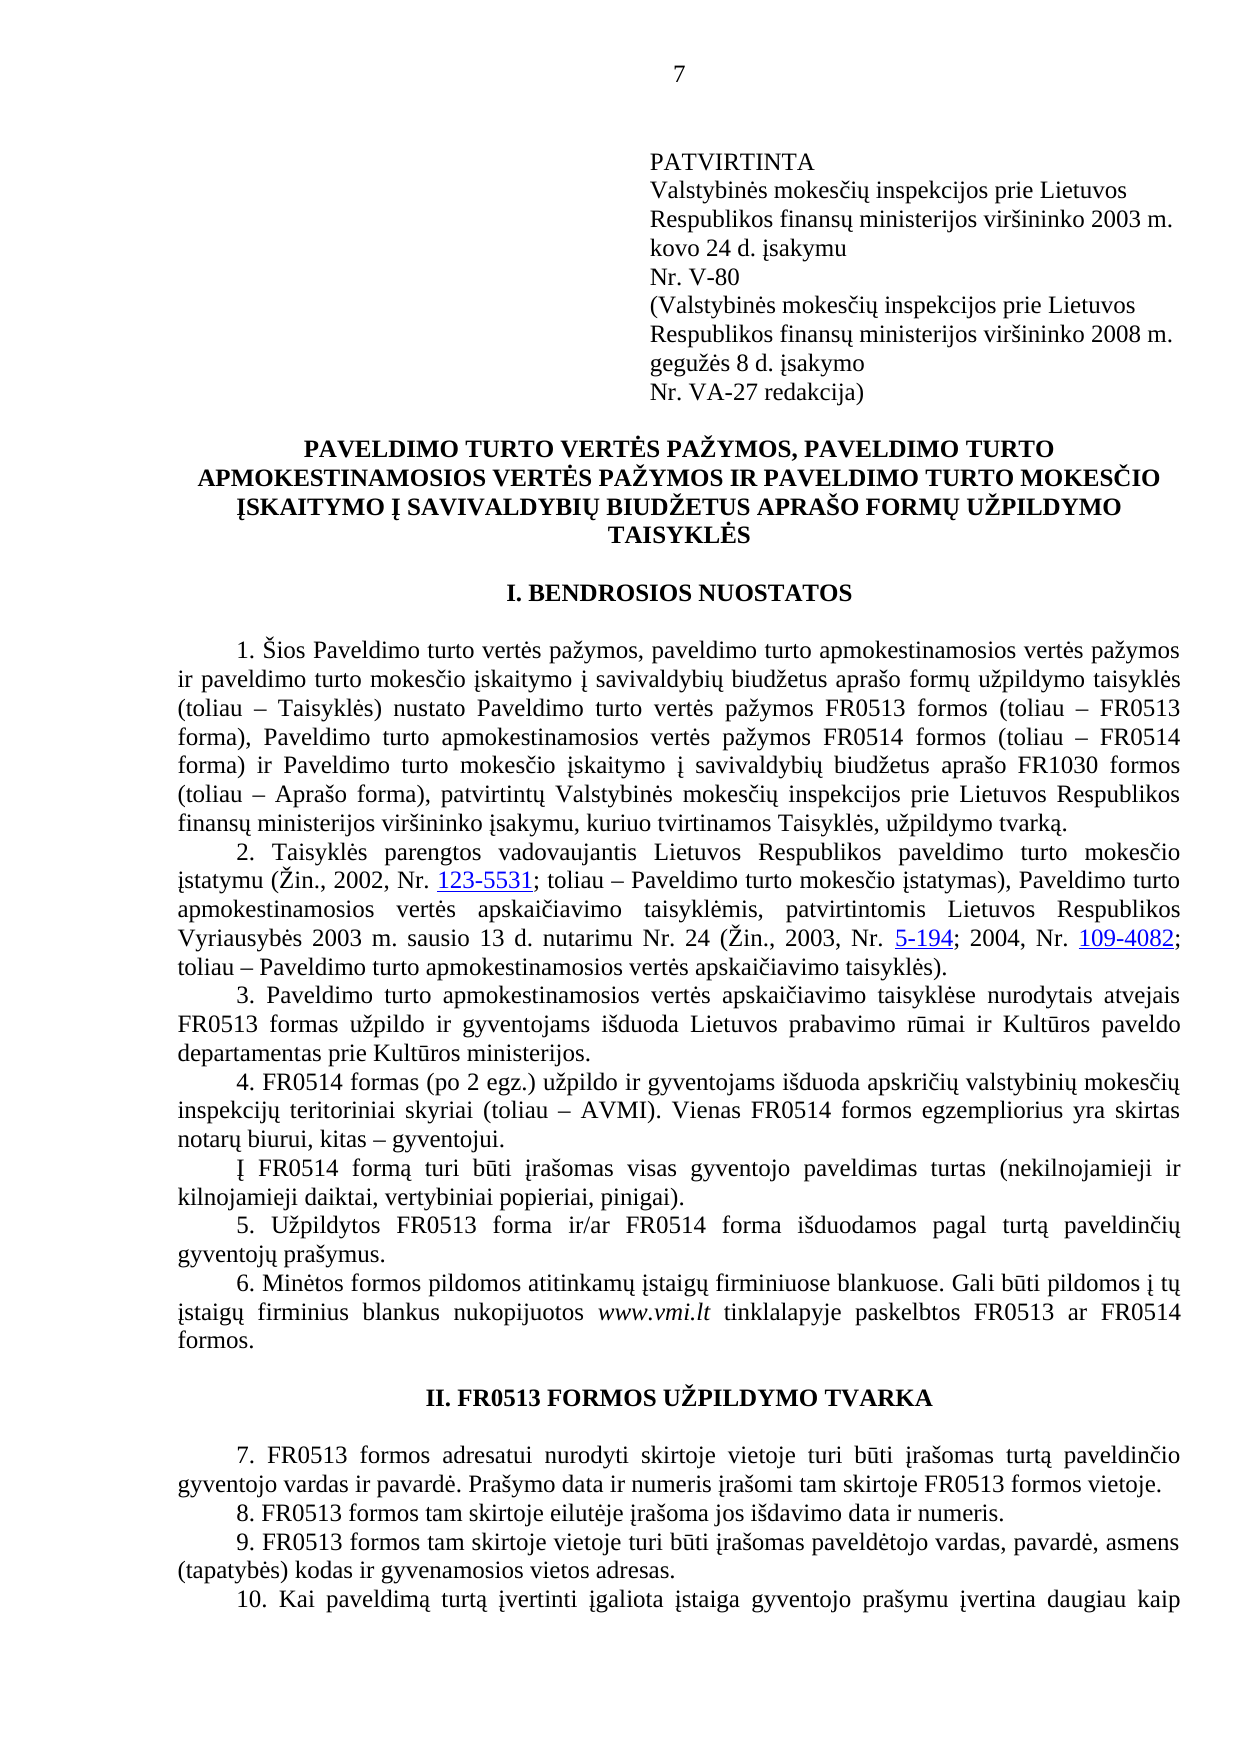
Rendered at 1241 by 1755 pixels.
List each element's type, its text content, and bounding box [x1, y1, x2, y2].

text 1. Šios Paveldimo turto vertės pažymos, paveldimo turto apmokestinamosios vertės pažymos ir paveldimo turto mokesčio įskaitymo į savivaldybių biudžetus aprašo formų užpildymo taisyklės (toliau – Taisyklės) nustato Paveldimo turto vertės pažymos FR0513 formos (toliau – FR0513 forma), Paveldimo turto apmokestinamosios vertės pažymos FR0514 formos (toliau – FR0514 forma) ir Paveldimo turto mokesčio įskaitymo į savivaldybių biudžetus aprašo FR1030 formos (toliau – Aprašo forma), patvirtintų Valstybinės mokesčių inspekcijos prie Lietuvos Respublikos finansų ministerijos viršininko įsakymu, kuriuo tvirtinamos Taisyklės, užpildymo tvarką. [177, 636, 1181, 837]
text 4. FR0514 formas (po 2 egz.) užpildo ir gyventojams išduoda apskričių valstybinių mokesčių inspekcijų teritoriniai skyriai (toliau – AVMI). Vienas FR0514 formos egzempliorius yra skirtas notarų biurui, kitas – gyventojui. [177, 1067, 1181, 1153]
text 3. Paveldimo turto apmokestinamosios vertės apskaičiavimo taisyklėse nurodytais atvejais FR0513 formas užpildo ir gyventojams išduoda Lietuvos prabavimo rūmai ir Kultūros paveldo departamentas prie Kultūros ministerijos. [177, 981, 1181, 1067]
text PAVELDIMO TURTO VERTĖS PAŽYMOS, PAVELDIMO TURTO APMOKESTINAMOSIOS VERTĖS PAŽYMOS IR PAVELDIMO TURTO MOKESČIO ĮSKAITYMO Į SAVIVALDYBIŲ BIUDŽETUS APRAŠO FORMŲ UŽPILDYMO TAISYKLĖS [177, 434, 1181, 549]
text 9. FR0513 formos tam skirtoje vietoje turi būti įrašomas paveldėtojo vardas, pavardė, asmens (tapatybės) kodas ir gyvenamosios vietos adresas. [177, 1527, 1181, 1584]
text PATVIRTINTA [649, 147, 1181, 176]
text 5. Užpildytos FR0513 forma ir/ar FR0514 forma išduodamos pagal turtą paveldinčių gyventojų prašymus. [177, 1211, 1181, 1268]
text 10. Kai paveldimą turtą įvertinti įgaliota įstaiga gyventojo prašymu įvertina daugiau kaip [177, 1584, 1181, 1613]
text 8. FR0513 formos tam skirtoje eilutėje įrašoma jos išdavimo data ir numeris. [177, 1498, 1181, 1527]
text 7. FR0513 formos adresatui nurodyti skirtoje vietoje turi būti įrašomas turtą paveldinčio gyventojo vardas ir pavardė. Prašymo data ir numeris įrašomi tam skirtoje FR0513 formos vietoje. [177, 1441, 1181, 1498]
text I. BENDROSIOS NUOSTATOS [177, 578, 1181, 607]
text Į FR0514 formą turi būti įrašomas visas gyventojo paveldimas turtas (nekilnojamieji ir kilnojamieji daiktai, vertybiniai popieriai, pinigai). [177, 1153, 1181, 1211]
text Valstybinės mokesčių inspekcijos prie Lietuvos Respublikos finansų ministerijos viršininko 2003 m. kovo 24 d. įsakymu Nr. V-80 [649, 176, 1181, 291]
text 2. Taisyklės parengtos vadovaujantis Lietuvos Respublikos paveldimo turto mokesčio įstatymu (Žin., 2002, Nr. 123-5531; toliau – Paveldimo turto mokesčio įstatymas), Paveldimo turto apmokestinamosios vertės apskaičiavimo taisyklėmis, patvirtintomis Lietuvos Respublikos Vyriausybės 2003 m. sausio 13 d. nutarimu Nr. 24 (Žin., 2003, Nr. 5-194; 2004, Nr. 109-4082; toliau – Paveldimo turto apmokestinamosios vertės apskaičiavimo taisyklės). [177, 837, 1181, 981]
text II. FR0513 FORMOS UŽPILDYMO TVARKA [177, 1383, 1181, 1412]
text 6. Minėtos formos pildomos atitinkamų įstaigų firminiuose blankuose. Gali būti pildomos į tų įstaigų firminius blankus nukopijuotos www.vmi.lt tinklalapyje paskelbtos FR0513 ar FR0514 formos. [177, 1268, 1181, 1354]
text (Valstybinės mokesčių inspekcijos prie Lietuvos Respublikos finansų ministerijos viršininko 2008 m. gegužės 8 d. įsakymo Nr. VA-27 redakcija) [649, 291, 1181, 406]
